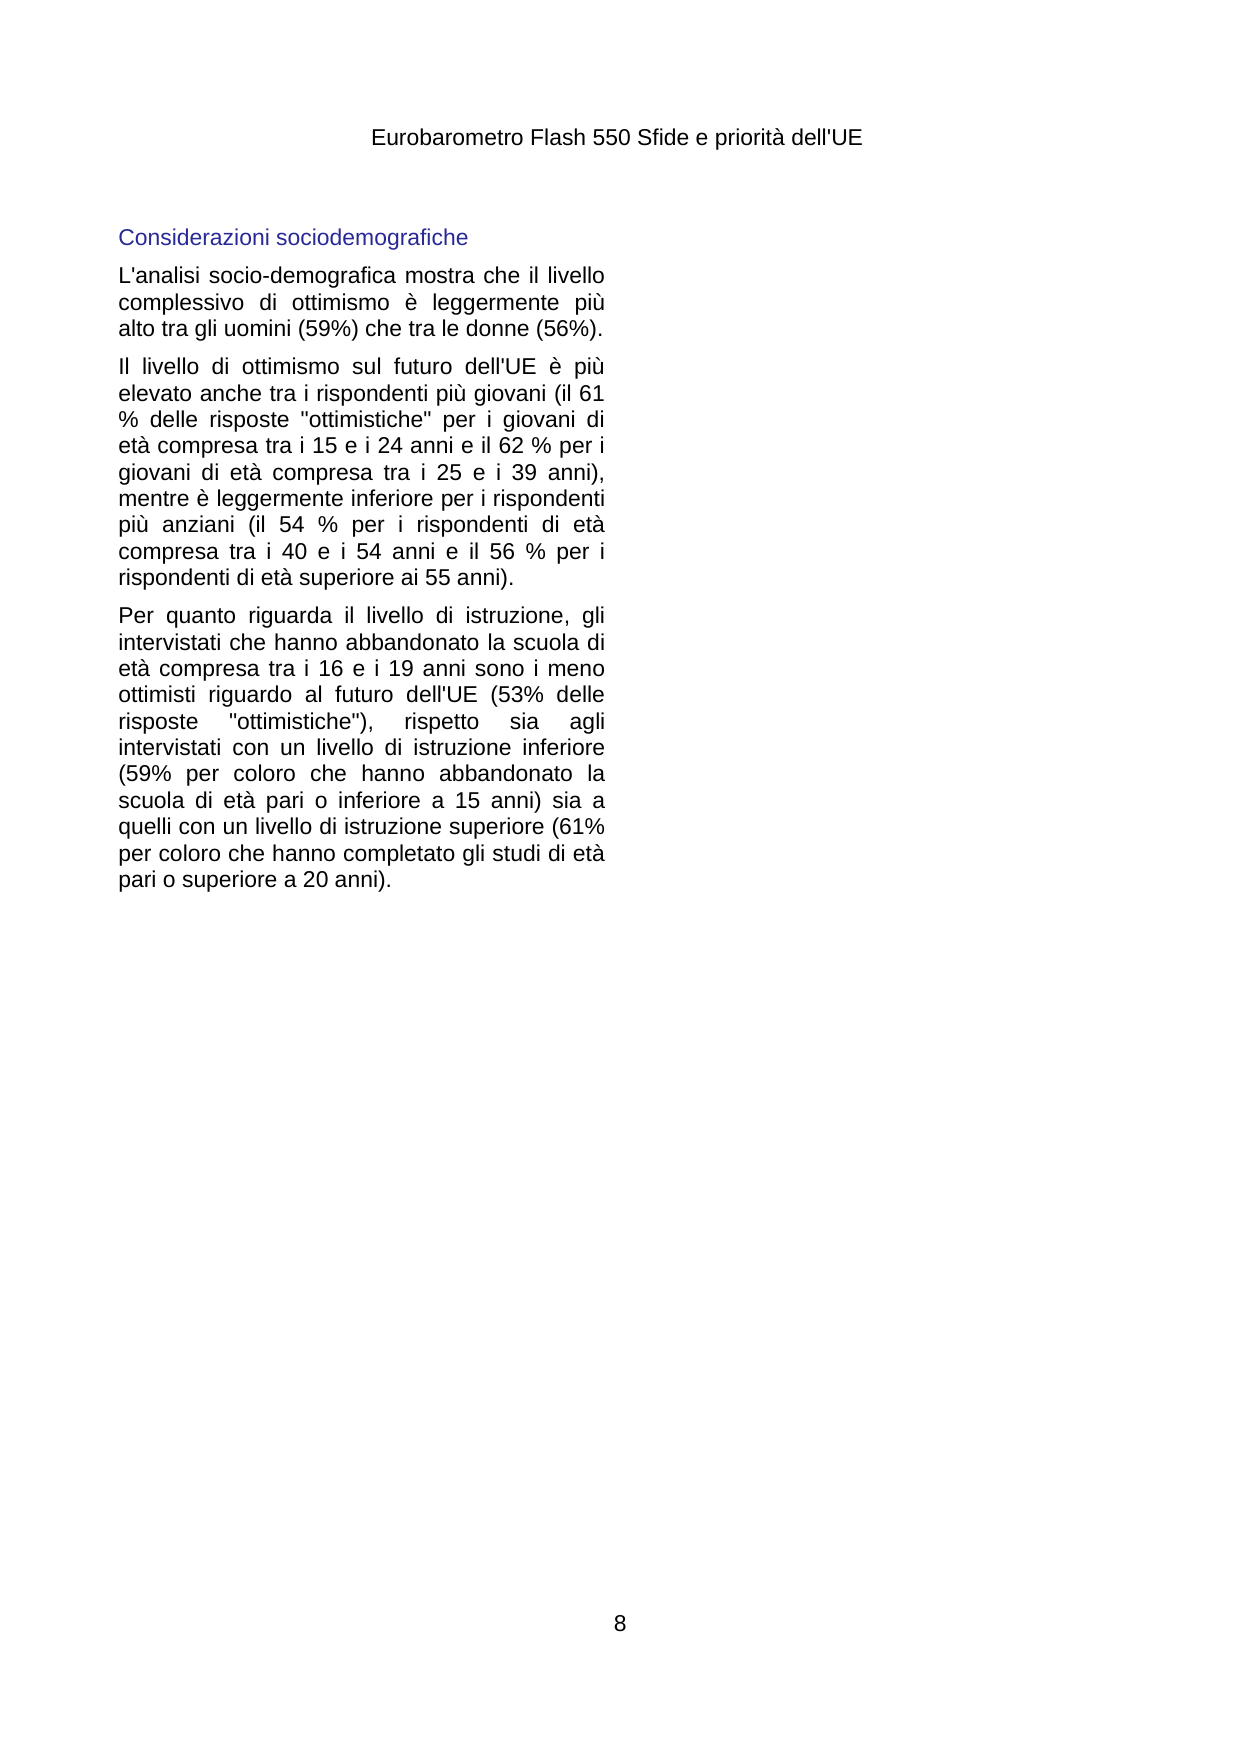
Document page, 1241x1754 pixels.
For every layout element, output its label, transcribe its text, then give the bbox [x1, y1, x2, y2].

text L'analisi socio-demografica mostra che il livello complessivo di ottimismo è leggermente più alto tra gli uomini (59%) che tra le donne (56%). [118, 262, 605, 341]
text Il livello di ottimismo sul futuro dell'UE è più elevato anche tra i rispondenti più giovani (il 61 % delle risposte "ottimistiche" per i giovani di età compresa tra i 15 e i 24 anni e il 62 % per i giovani di età compresa tra i 25 e i 39 anni), mentre è leggermente inferiore per i rispondenti più anziani (il 54 % per i rispondenti di età compresa tra i 40 e i 54 anni e il 56 % per i rispondenti di età superiore ai 55 anni). [118, 353, 605, 590]
text Considerazioni sociodemografiche [118, 224, 605, 250]
text Per quanto riguarda il livello di istruzione, gli intervistati che hanno abbandonato la scuola di età compresa tra i 16 e i 19 anni sono i meno ottimisti riguardo al futuro dell'UE (53% delle risposte "ottimistiche"), rispetto sia agli intervistati con un livello di istruzione inferiore (59% per coloro che hanno abbandonato la scuola di età pari o inferiore a 15 anni) sia a quelli con un livello di istruzione superiore (61% per coloro che hanno completato gli studi di età pari o superiore a 20 anni). [118, 602, 605, 892]
